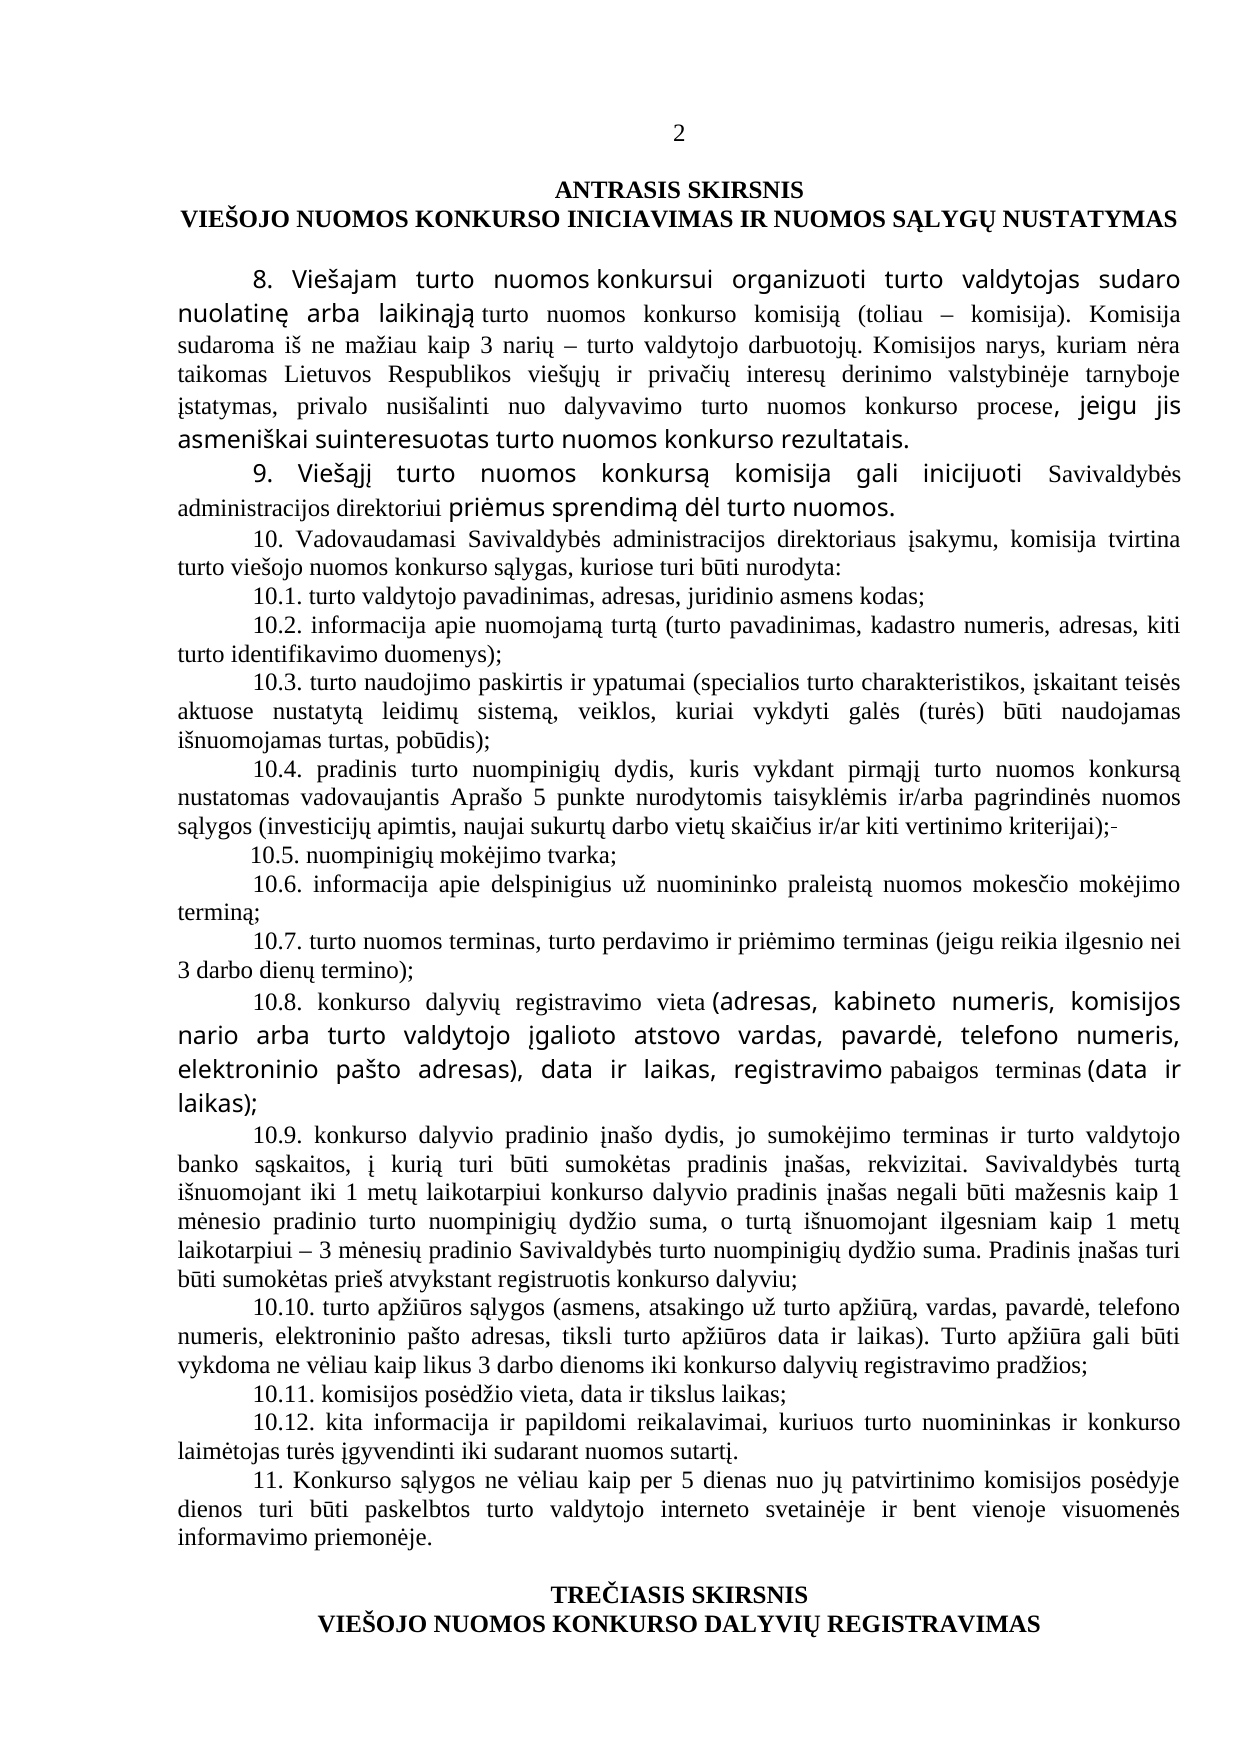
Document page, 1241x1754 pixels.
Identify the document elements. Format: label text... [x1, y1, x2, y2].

text 11. Konkurso sąlygos ne vėliau kaip per 5 dienas nuo jų patvirtinimo komisijos posėdyje dienos turi būti paskelbtos turto valdytojo interneto svetainėje ir bent vienoje visuomenės informavimo priemonėje. [177, 1465, 1181, 1551]
text 8. Viešajam turto nuomos konkursui organizuoti turto valdytojas sudaro nuolatinę arba laikinąją turto nuomos konkurso komisiją (toliau – komisija). Komisija sudaroma iš ne mažiau kaip 3 narių – turto valdytojo darbuotojų. Komisijos narys, kuriam nėra taikomas Lietuvos Respublikos viešųjų ir privačių interesų derinimo valstybinėje tarnyboje įstatymas, privalo nusišalinti nuo dalyvavimo turto nuomos konkurso procese, jeigu jis asmeniškai suinteresuotas turto nuomos konkurso rezultatais. [177, 262, 1181, 456]
text 10.12. kita informacija ir papildomi reikalavimai, kuriuos turto nuomininkas ir konkurso laimėtojas turės įgyvendinti iki sudarant nuomos sutartį. [177, 1407, 1181, 1465]
text 10.2. informacija apie nuomojamą turtą (turto pavadinimas, kadastro numeris, adresas, kiti turto identifikavimo duomenys); [177, 610, 1181, 667]
text 10.8. konkurso dalyvių registravimo vieta (adresas, kabineto numeris, komisijos nario arba turto valdytojo įgalioto atstovo vardas, pavardė, telefono numeris, elektroninio pašto adresas), data ir laikas, registravimo pabaigos terminas (data ir laikas); [177, 984, 1181, 1120]
text 10.3. turto naudojimo paskirtis ir ypatumai (specialios turto charakteristikos, įskaitant teisės aktuose nustatytą leidimų sistemą, veiklos, kuriai vykdyti galės (turės) būti naudojamas išnuomojamas turtas, pobūdis); [177, 667, 1181, 754]
text TREČIASIS SKIRSNIS [177, 1580, 1181, 1609]
text 10.4. pradinis turto nuompinigių dydis, kuris vykdant pirmąjį turto nuomos konkursą nustatomas vadovaujantis Aprašo 5 punkte nurodytomis taisyklėmis ir/arba pagrindinės nuomos sąlygos (investicijų apimtis, naujai sukurtų darbo vietų skaičius ir/ar kiti vertinimo kriterijai); [177, 754, 1181, 840]
text VIEŠOJO NUOMOS KONKURSO DALYVIŲ REGISTRAVIMAS [177, 1609, 1181, 1637]
text VIEŠOJO NUOMOS KONKURSO INICIAVIMAS IR NUOMOS SĄLYGŲ NUSTATYMAS [177, 204, 1181, 233]
text 10.10. turto apžiūros sąlygos (asmens, atsakingo už turto apžiūrą, vardas, pavardė, telefono numeris, elektroninio pašto adresas, tiksli turto apžiūros data ir laikas). Turto apžiūra gali būti vykdoma ne vėliau kaip likus 3 darbo dienoms iki konkurso dalyvių registravimo pradžios; [177, 1292, 1181, 1379]
text 10.11. komisijos posėdžio vieta, data ir tikslus laikas; [177, 1379, 1181, 1407]
text 10. Vadovaudamasi Savivaldybės administracijos direktoriaus įsakymu, komisija tvirtina turto viešojo nuomos konkurso sąlygas, kuriose turi būti nurodyta: [177, 524, 1181, 581]
text 10.9. konkurso dalyvio pradinio įnašo dydis, jo sumokėjimo terminas ir turto valdytojo banko sąskaitos, į kurią turi būti sumokėtas pradinis įnašas, rekvizitai. Savivaldybės turtą išnuomojant iki 1 metų laikotarpiui konkurso dalyvio pradinis įnašas negali būti mažesnis kaip 1 mėnesio pradinio turto nuompinigių dydžio suma, o turtą išnuomojant ilgesniam kaip 1 metų laikotarpiui – 3 mėnesių pradinio Savivaldybės turto nuompinigių dydžio suma. Pradinis įnašas turi būti sumokėtas prieš atvykstant registruotis konkurso dalyviu; [177, 1120, 1181, 1292]
text ANTRASIS SKIRSNIS [177, 176, 1181, 204]
text 10.1. turto valdytojo pavadinimas, adresas, juridinio asmens kodas; [177, 581, 1181, 610]
text 10.5. nuompinigių mokėjimo tvarka; [177, 840, 1181, 869]
text 10.7. turto nuomos terminas, turto perdavimo ir priėmimo terminas (jeigu reikia ilgesnio nei 3 darbo dienų termino); [177, 926, 1181, 984]
text 10.6. informacija apie delspinigius už nuomininko praleistą nuomos mokesčio mokėjimo terminą; [177, 869, 1181, 926]
text 9. Viešąjį turto nuomos konkursą komisija gali inicijuoti Savivaldybės administracijos direktoriui priėmus sprendimą dėl turto nuomos. [177, 456, 1181, 524]
